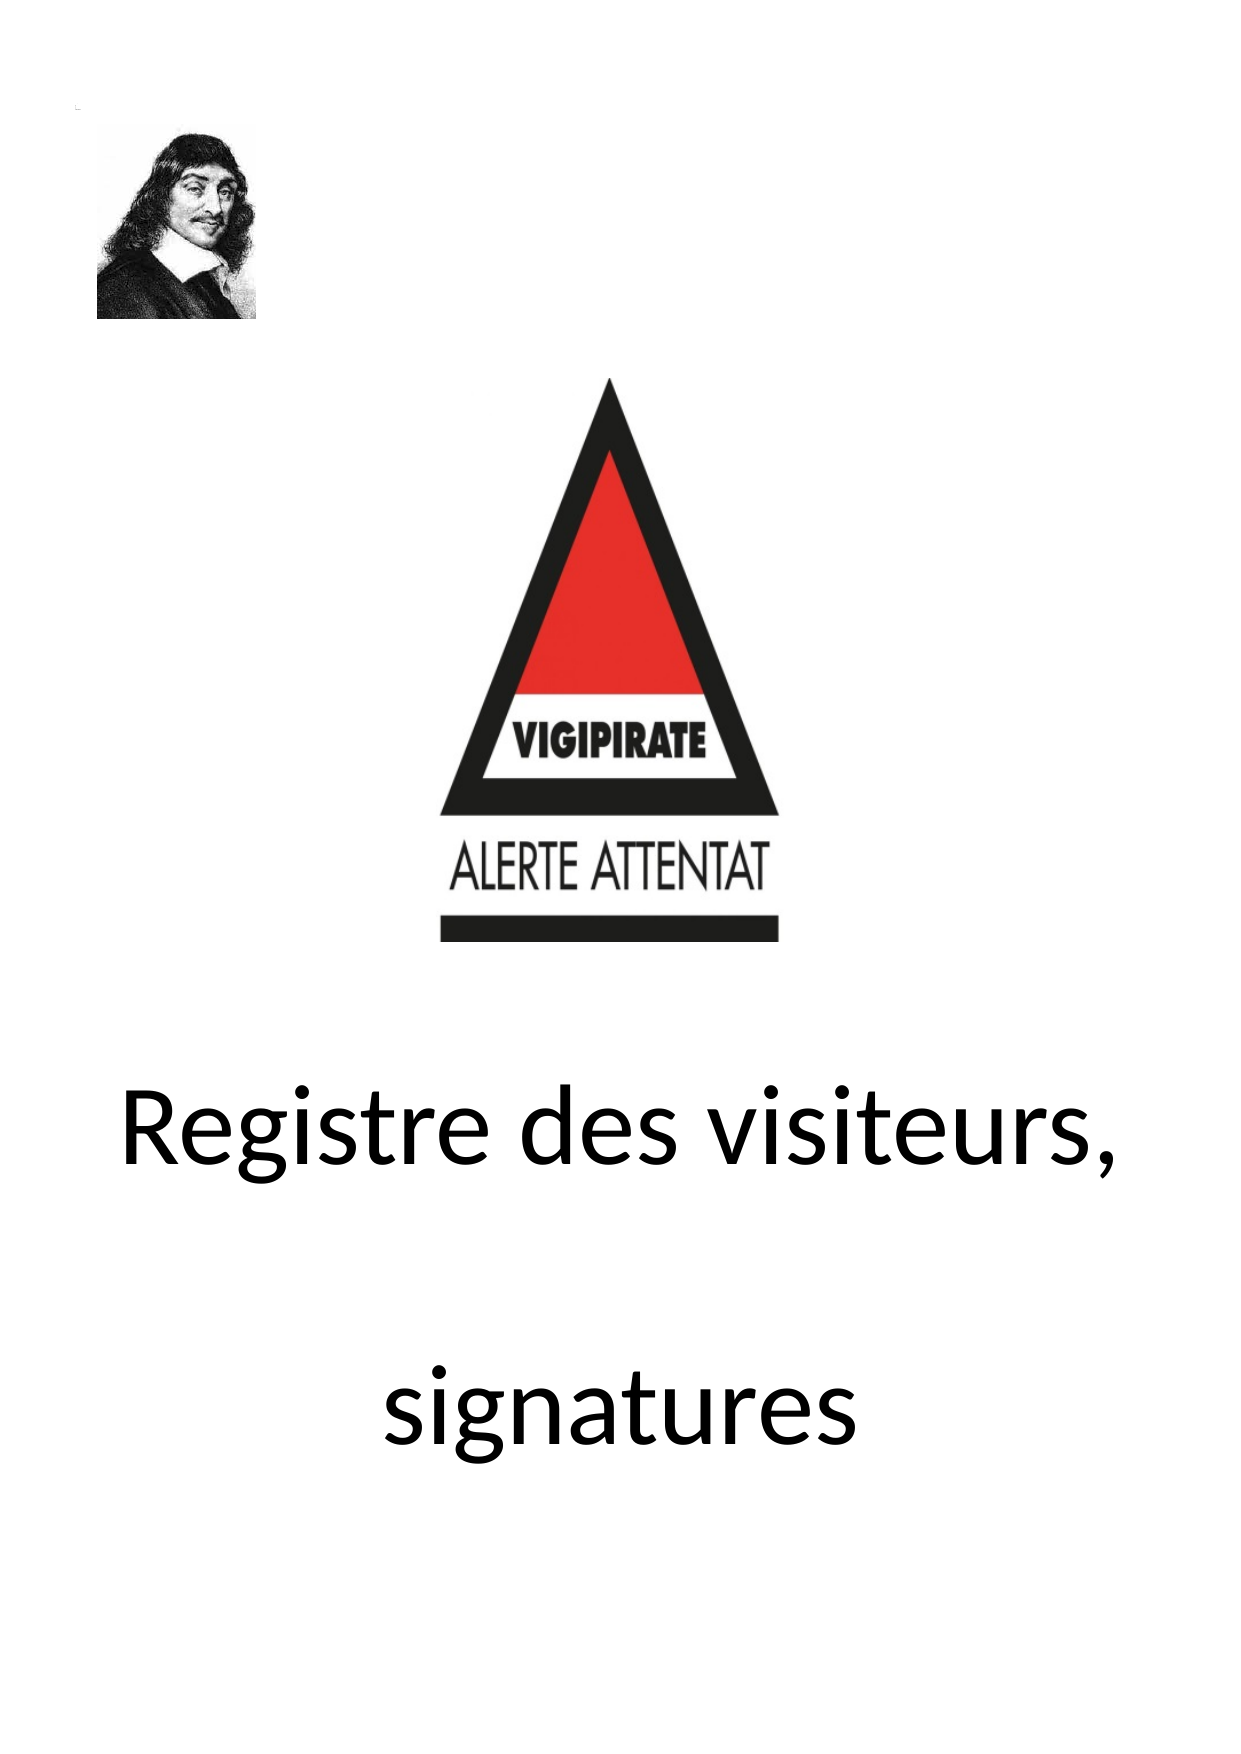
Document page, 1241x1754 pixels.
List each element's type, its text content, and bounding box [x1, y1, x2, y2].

text Registre des visiteurs, [75, 1053, 1165, 1193]
picture [435, 378, 805, 942]
text signatures [75, 1333, 1165, 1473]
